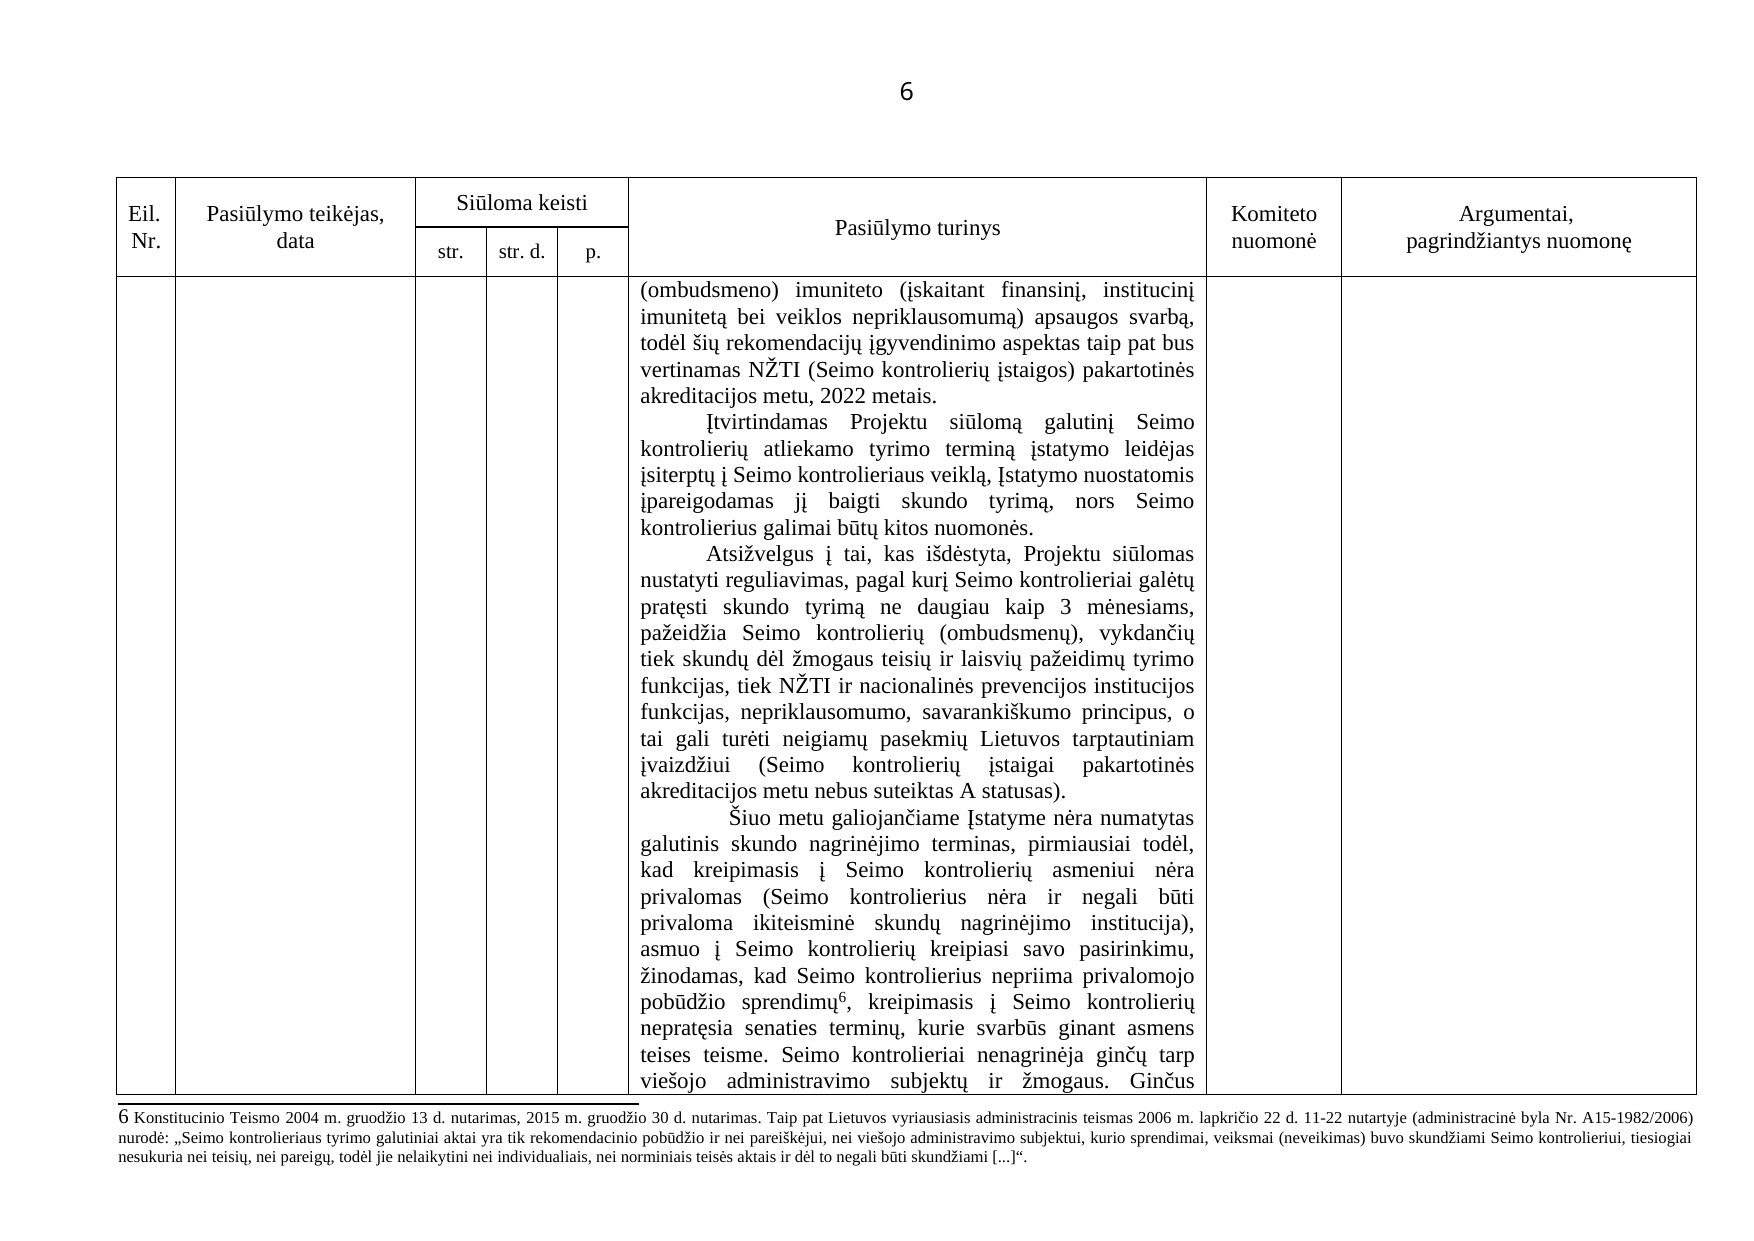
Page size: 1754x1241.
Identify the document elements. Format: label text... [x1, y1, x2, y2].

table_cell [1342, 277, 1696, 1093]
table_cell [117, 277, 175, 1093]
table_cell str. [416, 228, 486, 276]
table_cell p. [558, 228, 628, 276]
table_cell [487, 277, 557, 1093]
table_cell [176, 277, 415, 1093]
table_header Pasiūlymo turinys [629, 178, 1206, 276]
table_cell [1207, 277, 1341, 1093]
table_header Komiteto nuomonė [1207, 178, 1341, 276]
table_header Argumentai, pagrindžiantys nuomonę [1342, 178, 1696, 276]
table_cell (ombudsmeno) imuniteto (įskaitant finansinį, institucinį imunitetą bei veiklos nepriklausomumą) apsaugos svarbą, todėl šių rekomendacijų įgyvendinimo aspektas taip pat bus vertinamas NŽTI (Seimo kontrolierių įstaigos) pakartotinės akreditacijos metu, 2022 metais. Įtvirtindamas Projektu siūlomą galutinį Seimo kontrolierių atliekamo tyrimo terminą įstatymo leidėjas įsiterptų į Seimo kontrolieriaus veiklą, Įstatymo nuostatomis įpareigodamas jį baigti skundo tyrimą, nors Seimo kontrolierius galimai būtų kitos nuomonės. Atsižvelgus į tai, kas išdėstyta, Projektu siūlomas nustatyti reguliavimas, pagal kurį Seimo kontrolieriai galėtų pratęsti skundo tyrimą ne daugiau kaip 3 mėnesiams, pažeidžia Seimo kontrolierių (ombudsmenų), vykdančių tiek skundų dėl žmogaus teisių ir laisvių pažeidimų tyrimo funkcijas, tiek NŽTI ir nacionalinės prevencijos institucijos funkcijas, nepriklausomumo, savarankiškumo principus, o tai gali turėti neigiamų pasekmių Lietuvos tarptautiniam įvaizdžiui (Seimo kontrolierių įstaigai pakartotinės akreditacijos metu nebus suteiktas A statusas). Šiuo metu galiojančiame Įstatyme nėra numatytas galutinis skundo nagrinėjimo terminas, pirmiausiai todėl, kad kreipimasis į Seimo kontrolierių asmeniui nėra privalomas (Seimo kontrolierius nėra ir negali būti privaloma ikiteisminė skundų nagrinėjimo institucija), asmuo į Seimo kontrolierių kreipiasi savo pasirinkimu, žinodamas, kad Seimo kontrolierius nepriima privalomojo pobūdžio sprendimų, kreipimasis į Seimo kontrolierių nepratęsia senaties terminų, kurie svarbūs ginant asmens teises teisme. Seimo kontrolieriai nenagrinėja ginčų tarp viešojo administravimo subjektų ir žmogaus. Ginčus [629, 277, 1206, 1093]
table_header Pasiūlymo teikėjas, data [176, 178, 415, 276]
table_cell str. d. [487, 228, 557, 276]
table_cell [558, 277, 628, 1093]
table_header Siūloma keisti [416, 178, 628, 226]
table_header Eil. Nr. [117, 178, 175, 276]
table_cell [416, 277, 486, 1093]
